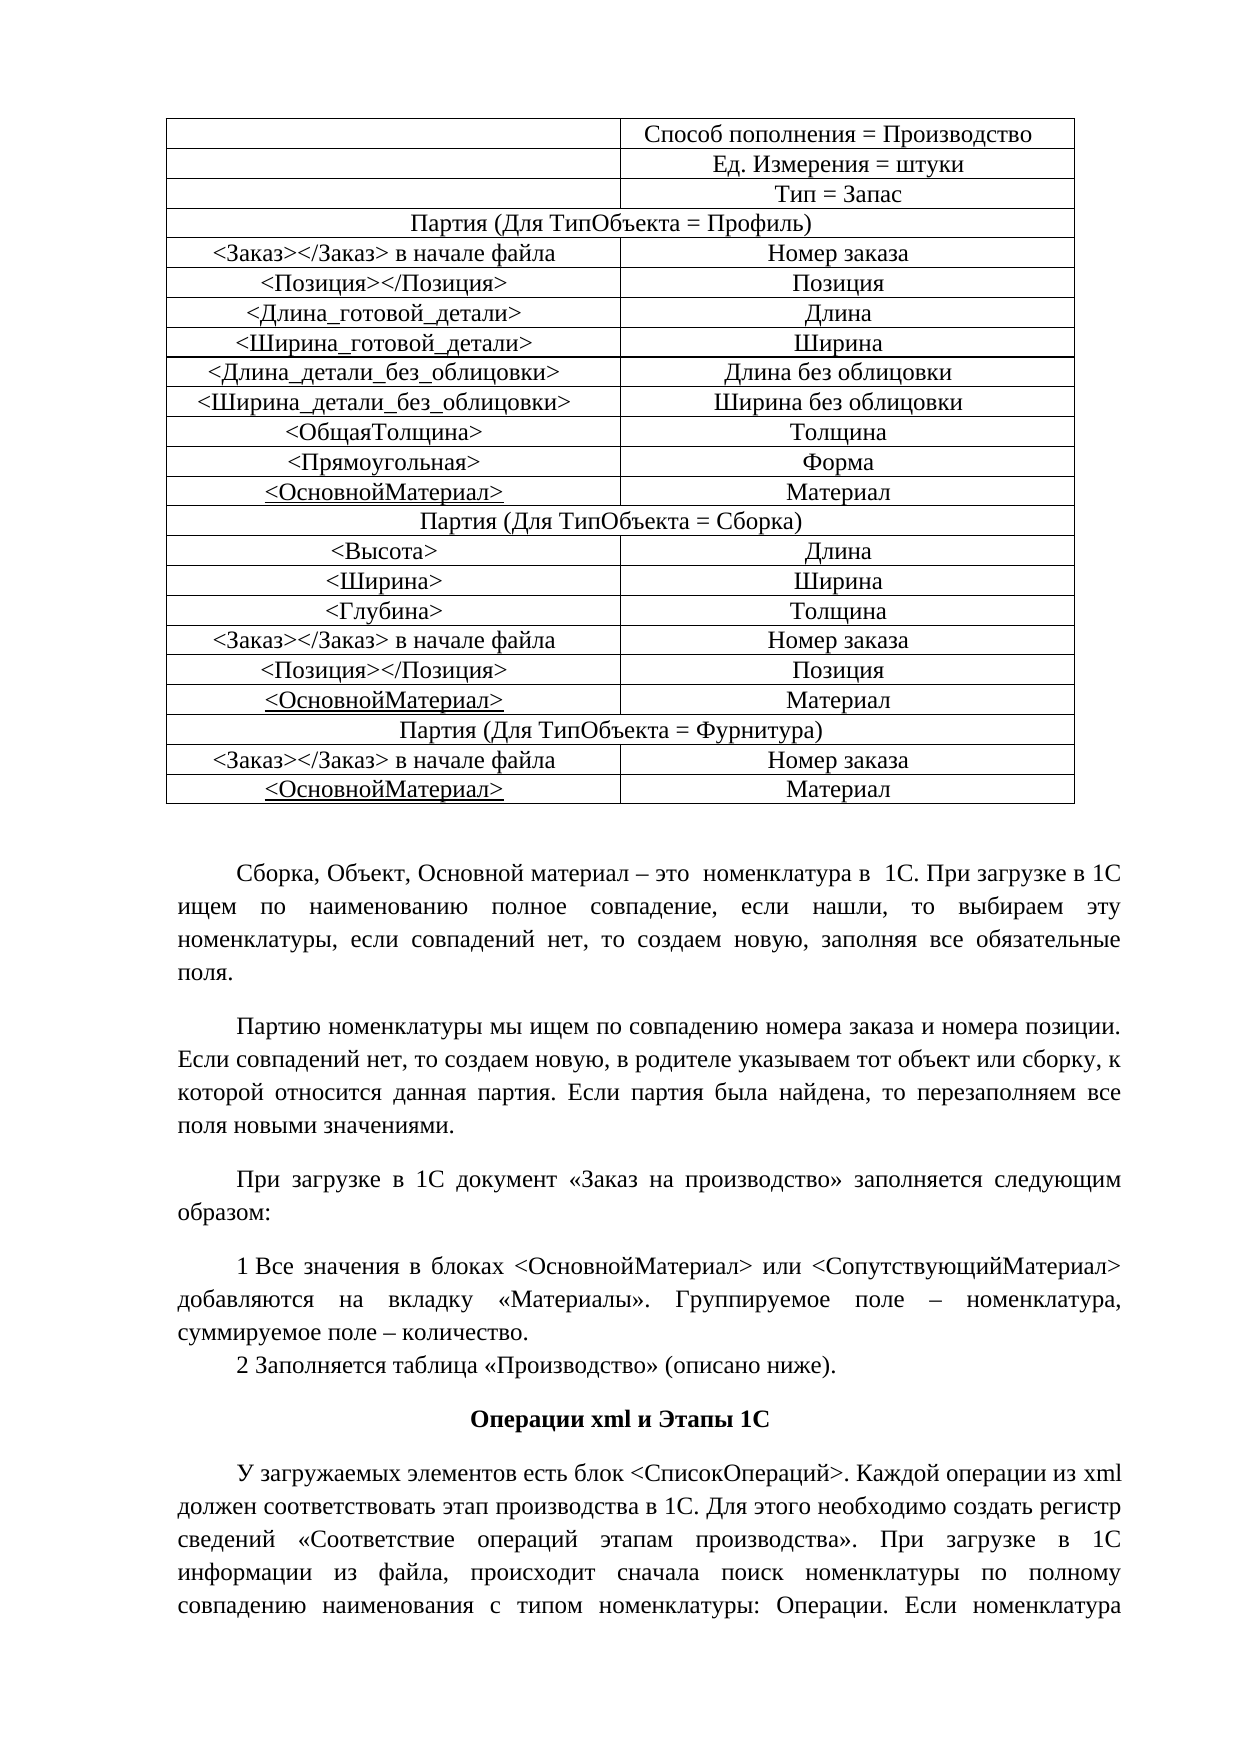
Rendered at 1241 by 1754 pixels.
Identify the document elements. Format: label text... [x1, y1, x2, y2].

table_cell <Ширина_детали_без_облицовки> [167, 387, 620, 416]
table_cell <Позиция></Позиция> [167, 655, 620, 684]
table_cell [167, 119, 620, 148]
table_cell Ед. Измерения = штуки [621, 149, 1074, 178]
table_cell Способ пополнения = Производство [621, 119, 1074, 148]
table_cell <Длина_детали_без_облицовки> [167, 358, 620, 386]
table_cell Форма [621, 447, 1074, 476]
list Все значения в блоках <ОсновнойМатериал> или <СопутствующийМатериал> добавляются на вкладку «Материалы». Группируемое поле – номенклатура, суммируемое поле – количество. [177, 1251, 1122, 1346]
table_cell <Заказ></Заказ> в начале файла [167, 626, 620, 654]
table_cell <ОбщаяТолщина> [167, 417, 620, 446]
table_cell <ОсновнойМатериал> [167, 775, 620, 803]
table_cell Материал [621, 775, 1074, 803]
table_cell [167, 179, 620, 207]
table_cell Ширина [621, 328, 1074, 356]
table_cell Тип = Запас [621, 179, 1074, 207]
table_cell Материал [621, 685, 1074, 714]
text У загружаемых элементов есть блок <СписокОпераций>. Каждой операции из xml должен соответствовать этап производства в 1С. Для этого необходимо создать регистр сведений «Соответствие операций этапам производства». При загрузке в 1С информации из файла, происходит сначала поиск номенклатуры по полному совпадению наименования с типом номенклатуры: Операции. Если номенклатура [177, 1458, 1122, 1618]
text При загрузке в 1С документ «Заказ на производство» заполняется следующим образом: [177, 1164, 1122, 1226]
table_cell Материал [621, 477, 1074, 505]
list Заполняется таблица «Производство» (описано ниже). [177, 1350, 1122, 1379]
table_cell <Высота> [167, 536, 620, 565]
text Сборка, Объект, Основной материал – это номенклатура в 1С. При загрузке в 1С ищем по наименованию полное совпадение, если нашли, то выбираем эту номенклатуры, если совпадений нет, то создаем новую, заполняя все обязательные поля. [177, 858, 1122, 986]
table_cell Позиция [621, 268, 1074, 297]
table_cell Партия (Для ТипОбъекта = Сборка) [167, 506, 1074, 535]
table_cell Толщина [621, 417, 1074, 446]
table_cell Ширина без облицовки [621, 387, 1074, 416]
table_cell Ширина [621, 566, 1074, 595]
table_cell <Ширина_готовой_детали> [167, 328, 620, 356]
table_cell Длина [621, 536, 1074, 565]
text Партию номенклатуры мы ищем по совпадению номера заказа и номера позиции. Если совпадений нет, то создаем новую, в родителе указываем тот объект или сборку, к которой относится данная партия. Если партия была найдена, то перезаполняем все поля новыми значениями. [177, 1011, 1122, 1139]
table_cell Позиция [621, 655, 1074, 684]
table_cell Партия (Для ТипОбъекта = Профиль) [167, 209, 1074, 237]
table_cell Длина без облицовки [621, 358, 1074, 386]
table_cell Номер заказа [621, 238, 1074, 267]
table_cell <Прямоугольная> [167, 447, 620, 476]
table_cell <ОсновнойМатериал> [167, 685, 620, 714]
table_cell Толщина [621, 596, 1074, 624]
table_cell <ОсновнойМатериал> [167, 477, 620, 505]
table_cell Партия (Для ТипОбъекта = Фурнитура) [167, 715, 1074, 744]
table_cell Длина [621, 298, 1074, 327]
table_cell [167, 149, 620, 178]
table_cell <Длина_готовой_детали> [167, 298, 620, 327]
table_cell <Ширина> [167, 566, 620, 595]
table_cell <Глубина> [167, 596, 620, 624]
table_cell Номер заказа [621, 745, 1074, 773]
text Операции xml и Этапы 1С [177, 1404, 1063, 1433]
table_cell <Заказ></Заказ> в начале файла [167, 745, 620, 773]
table_cell Номер заказа [621, 626, 1074, 654]
table_cell <Заказ></Заказ> в начале файла [167, 238, 620, 267]
table_cell <Позиция></Позиция> [167, 268, 620, 297]
